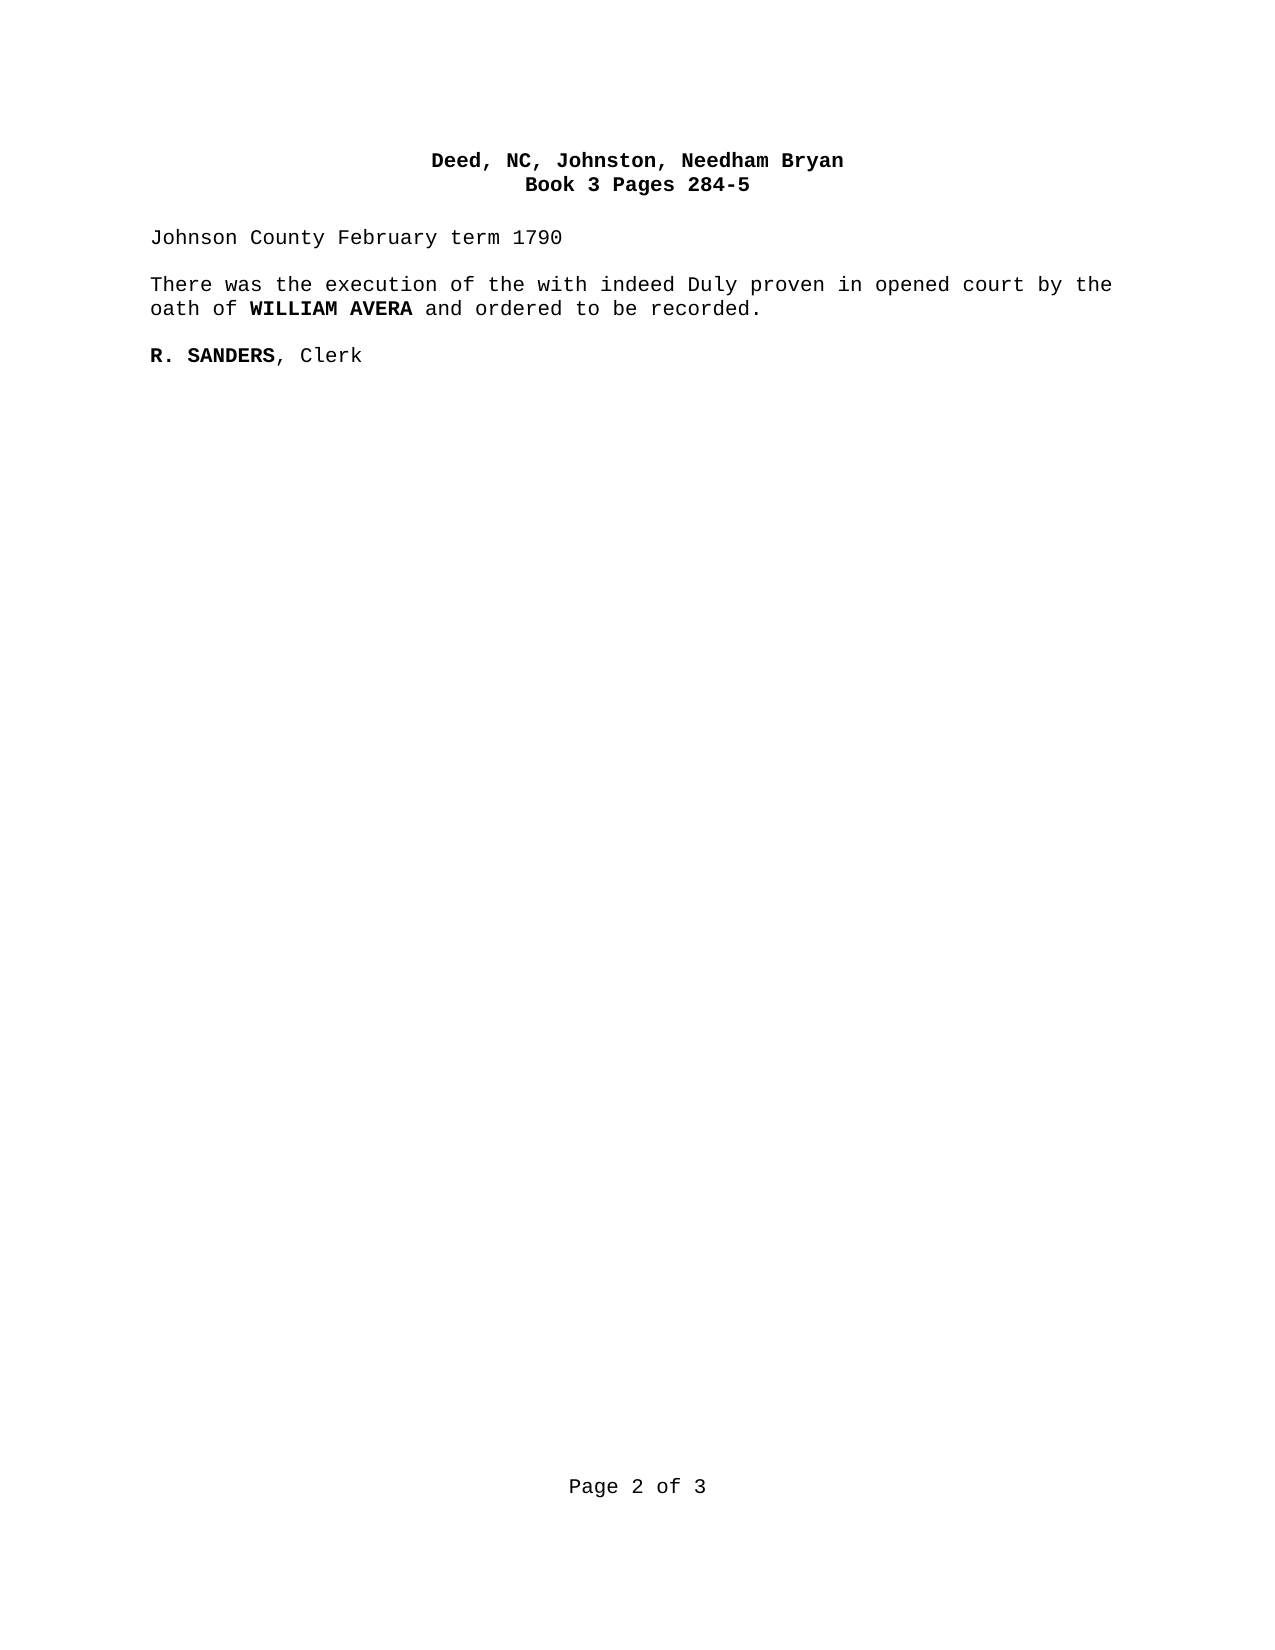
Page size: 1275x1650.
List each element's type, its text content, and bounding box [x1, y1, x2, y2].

text Johnson County February term 1790 [150, 227, 1125, 250]
text R. Sanders, Clerk [150, 345, 1125, 369]
text There was the execution of the with indeed Duly proven in opened court by the oath of William Avera and ordered to be recorded. [150, 274, 1125, 321]
